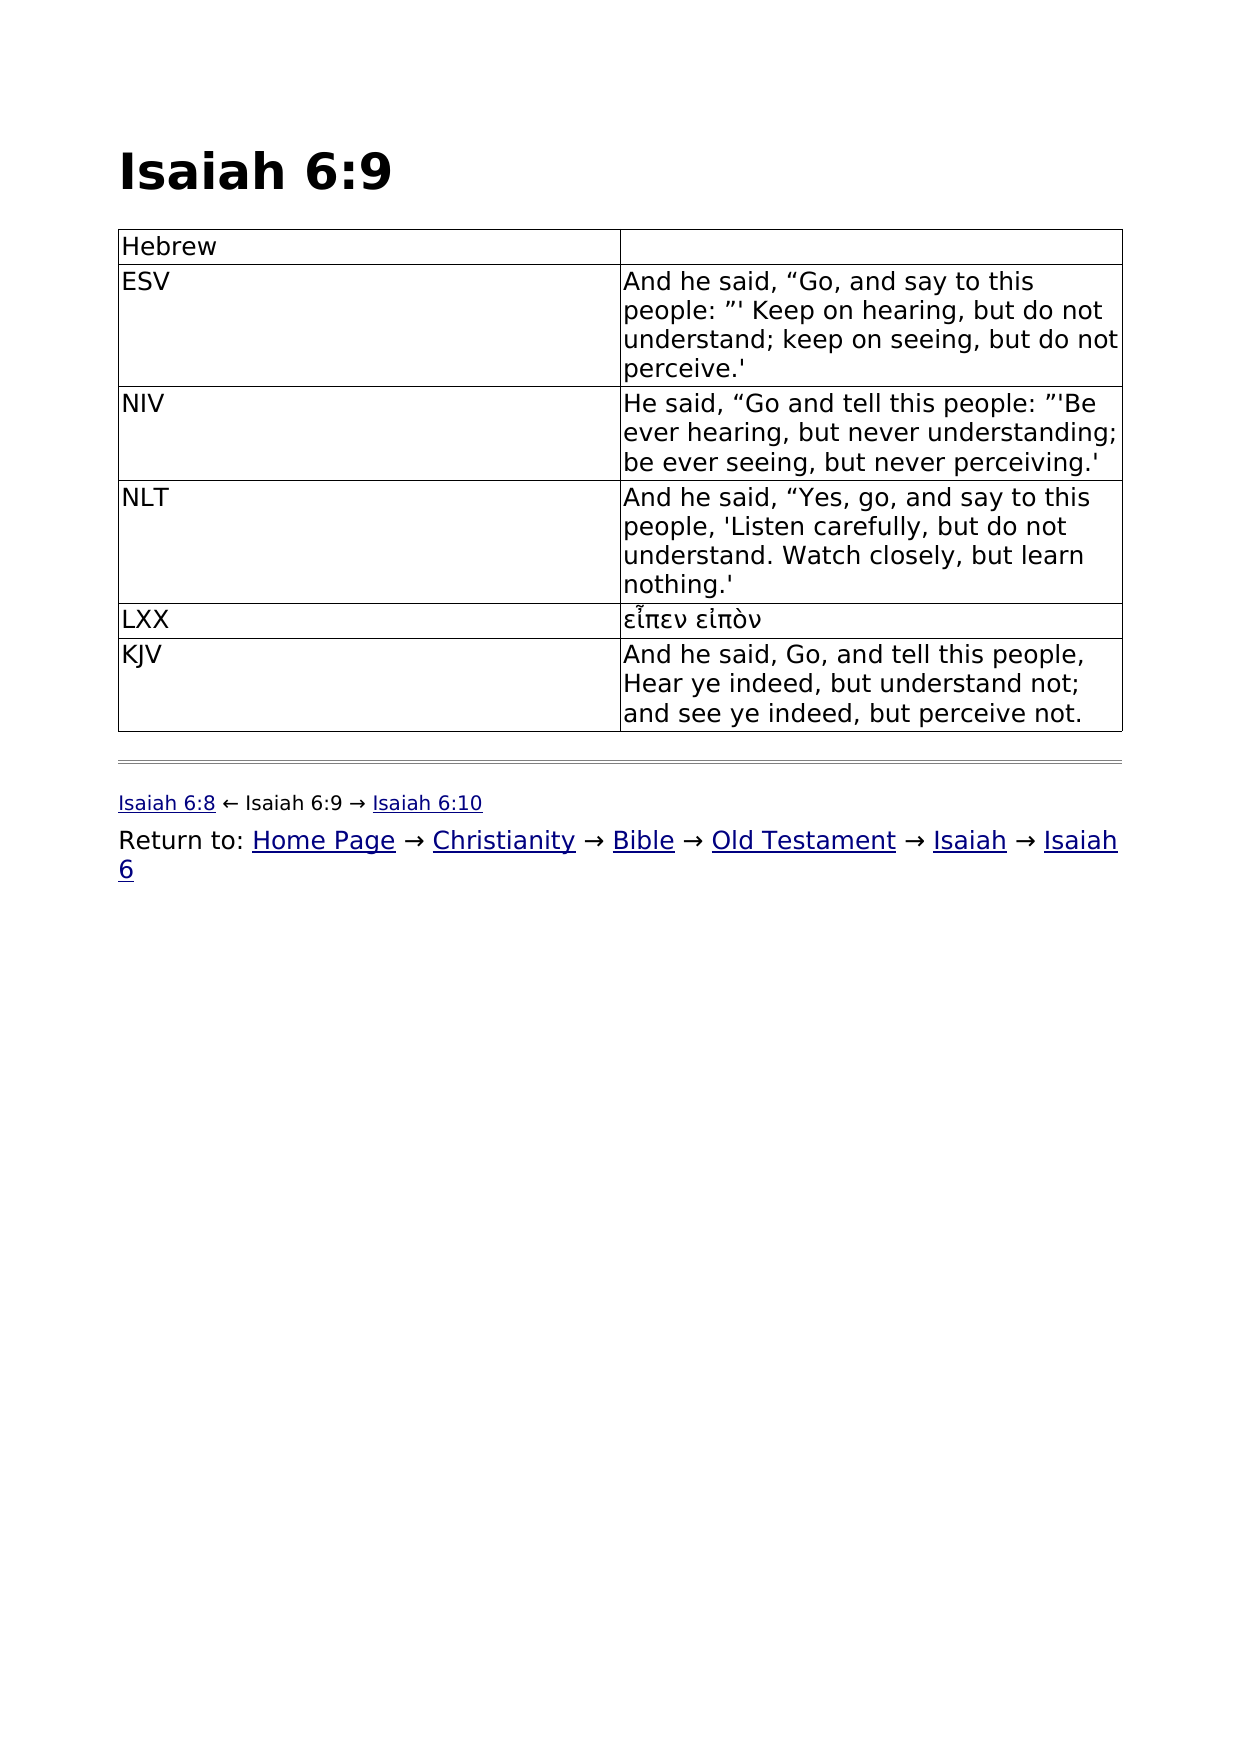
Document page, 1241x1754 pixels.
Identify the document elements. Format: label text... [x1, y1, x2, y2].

table_cell KJV [119, 639, 620, 731]
table_cell And he said, “Go, and say to this people: ”' Keep on hearing, but do not understand; keep on seeing, but do not perceive.' [621, 265, 1122, 386]
table_cell And he said, Go, and tell this people, Hear ye indeed, but understand not; and see ye indeed, but perceive not. [621, 639, 1122, 731]
table_cell NIV [119, 387, 620, 480]
table_cell He said, “Go and tell this people: ”'Be ever hearing, but never understanding; be ever seeing, but never perceiving.' [621, 387, 1122, 480]
subtitle Isaiah 6:9 [118, 143, 1122, 201]
text Isaiah 6:8 ← Isaiah 6:9 → Isaiah 6:10 [118, 792, 1122, 826]
table_cell εἶπεν εἰπὸν [621, 604, 1122, 637]
table_cell NLT [119, 481, 620, 602]
table_cell And he said, “Yes, go, and say to this people, 'Listen carefully, but do not understand. Watch closely, but learn nothing.' [621, 481, 1122, 602]
table_cell ESV [119, 265, 620, 386]
table_header [621, 230, 1122, 264]
text Return to: Home Page → Christianity → Bible → Old Testament → Isaiah → Isaiah 6 [118, 826, 1122, 884]
table_header Hebrew [119, 230, 620, 264]
table_cell LXX [119, 604, 620, 637]
